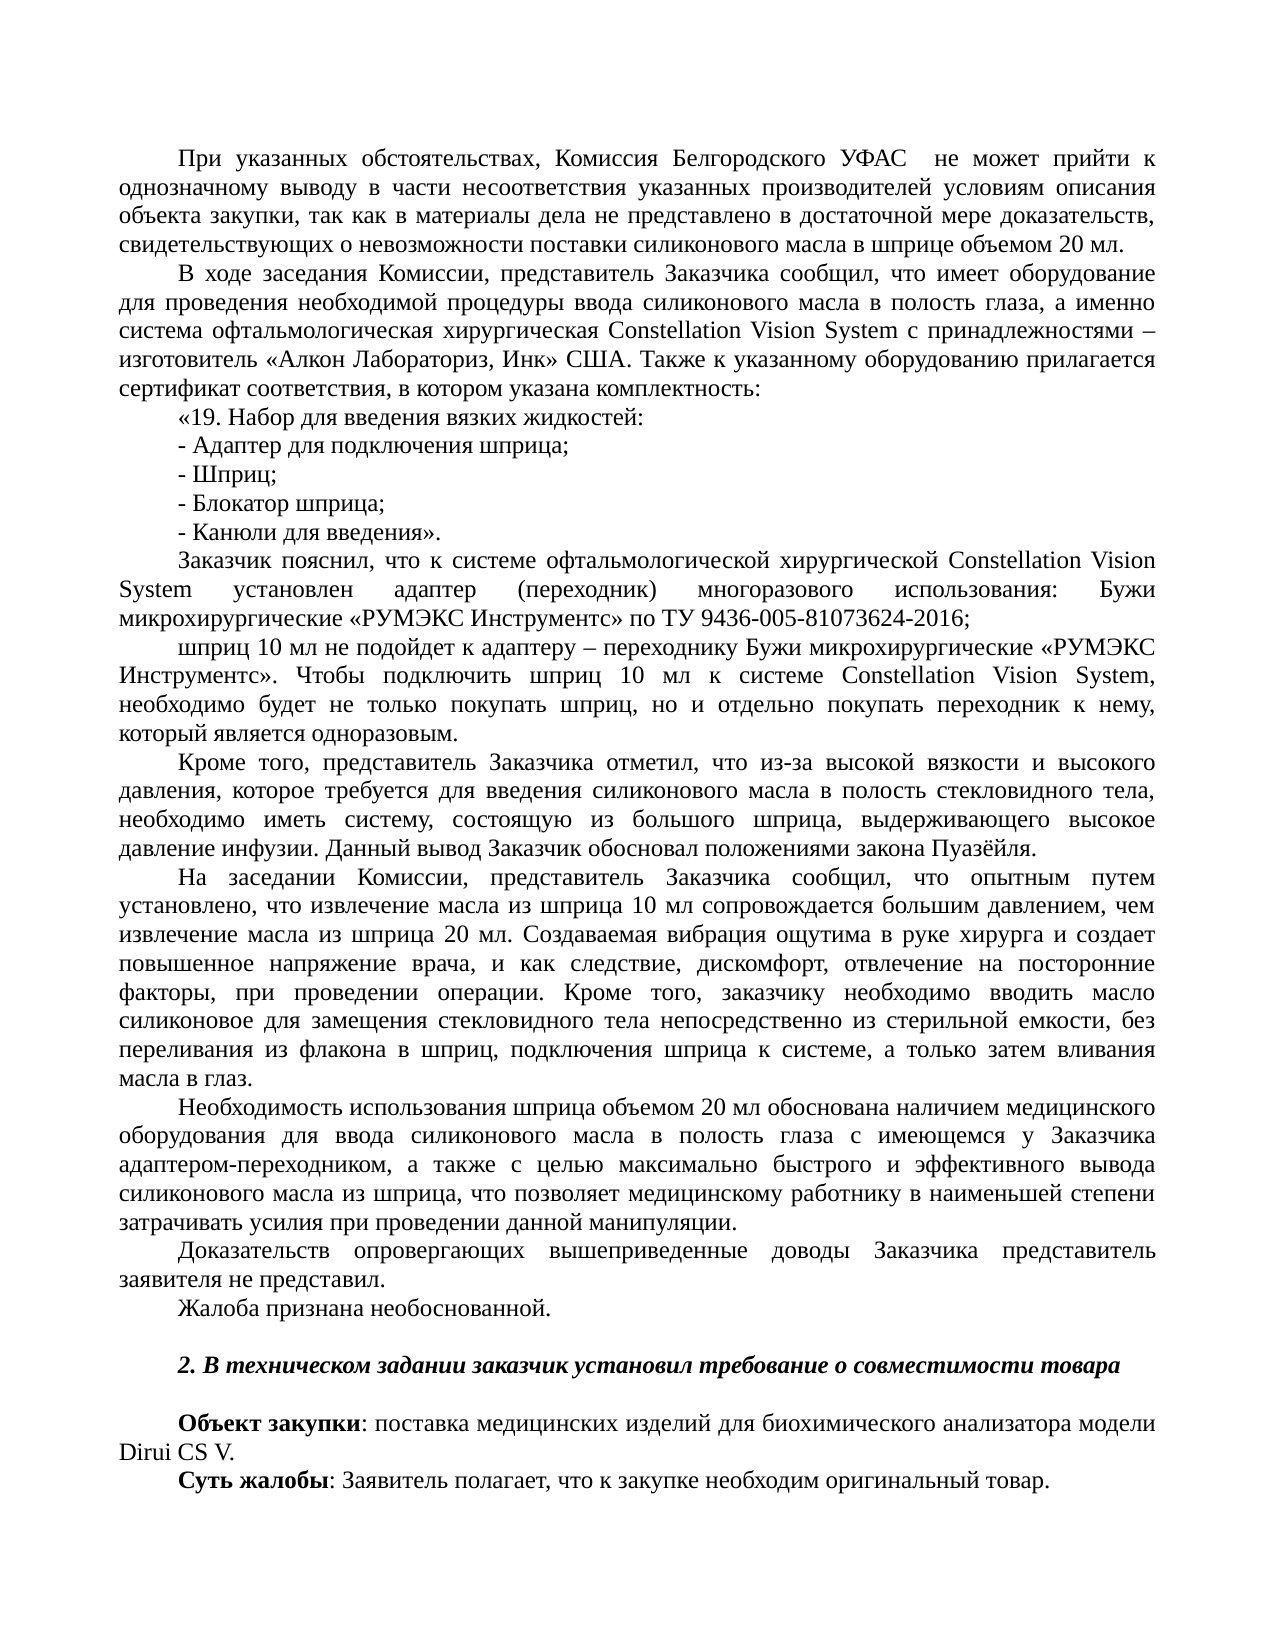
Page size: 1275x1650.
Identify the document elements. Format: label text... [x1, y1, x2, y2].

text - Блокатор шприца; [118, 488, 1156, 517]
text Доказательств опровергающих вышеприведенные доводы Заказчика представитель заявителя не представил. [118, 1236, 1156, 1293]
text На заседании Комиссии, представитель Заказчика сообщил, что опытным путем установлено, что извлечение масла из шприца 10 мл сопровождается большим давлением, чем извлечение масла из шприца 20 мл. Создаваемая вибрация ощутима в руке хирурга и создает повышенное напряжение врача, и как следствие, дискомфорт, отвлечение на посторонние факторы, при проведении операции. Кроме того, заказчику необходимо вводить масло силиконовое для замещения стекловидного тела непосредственно из стерильной емкости, без переливания из флакона в шприц, подключения шприца к системе, а только затем вливания масла в глаз. [118, 862, 1156, 1092]
text В ходе заседания Комиссии, представитель Заказчика сообщил, что имеет оборудование для проведения необходимой процедуры ввода силиконового масла в полость глаза, а именно система офтальмологическая хирургическая Constellation Vision System с принадлежностями – изготовитель «Алкон Лабораториз, Инк» США. Также к указанному оборудованию прилагается сертификат соответствия, в котором указана комплектность: [118, 258, 1156, 402]
text Кроме того, представитель Заказчика отметил, что из-за высокой вязкости и высокого давления, которое требуется для введения силиконового масла в полость стекловидного тела, необходимо иметь систему, состоящую из большого шприца, выдерживающего высокое давление инфузии. Данный вывод Заказчик обосновал положениями закона Пуазёйля. [118, 747, 1156, 862]
text - Адаптер для подключения шприца; [118, 431, 1156, 459]
text «19. Набор для введения вязких жидкостей: [118, 402, 1156, 431]
text Жалоба признана необоснованной. [118, 1293, 1156, 1322]
text Объект закупки: поставка медицинских изделий для биохимического анализатора модели Dirui CS V. [118, 1408, 1156, 1466]
text Суть жалобы: Заявитель полагает, что к закупке необходим оригинальный товар. [118, 1466, 1156, 1494]
text Заказчик пояснил, что к системе офтальмологической хирургической Constellation Vision System установлен адаптер (переходник) многоразового использования: Бужи микрохирургические «РУМЭКС Инструментс» по ТУ 9436-005-81073624-2016; [118, 546, 1156, 632]
text - Канюли для введения». [118, 517, 1156, 546]
text 2. В техническом задании заказчик установил требование о совместимости товара [118, 1351, 1156, 1379]
text При указанных обстоятельствах, Комиссия Белгородского УФАС не может прийти к однозначному выводу в части несоответствия указанных производителей условиям описания объекта закупки, так как в материалы дела не представлено в достаточной мере доказательств, свидетельствующих о невозможности поставки силиконового масла в шприце объемом 20 мл. [118, 143, 1156, 258]
text - Шприц; [118, 459, 1156, 488]
text Необходимость использования шприца объемом 20 мл обоснована наличием медицинского оборудования для ввода силиконового масла в полость глаза с имеющемся у Заказчика адаптером-переходником, а также с целью максимально быстрого и эффективного вывода силиконового масла из шприца, что позволяет медицинскому работнику в наименьшей степени затрачивать усилия при проведении данной манипуляции. [118, 1092, 1156, 1236]
text шприц 10 мл не подойдет к адаптеру – переходнику Бужи микрохирургические «РУМЭКС Инструментс». Чтобы подключить шприц 10 мл к системе Constellation Vision System, необходимо будет не только покупать шприц, но и отдельно покупать переходник к нему, который является одноразовым. [118, 632, 1156, 747]
